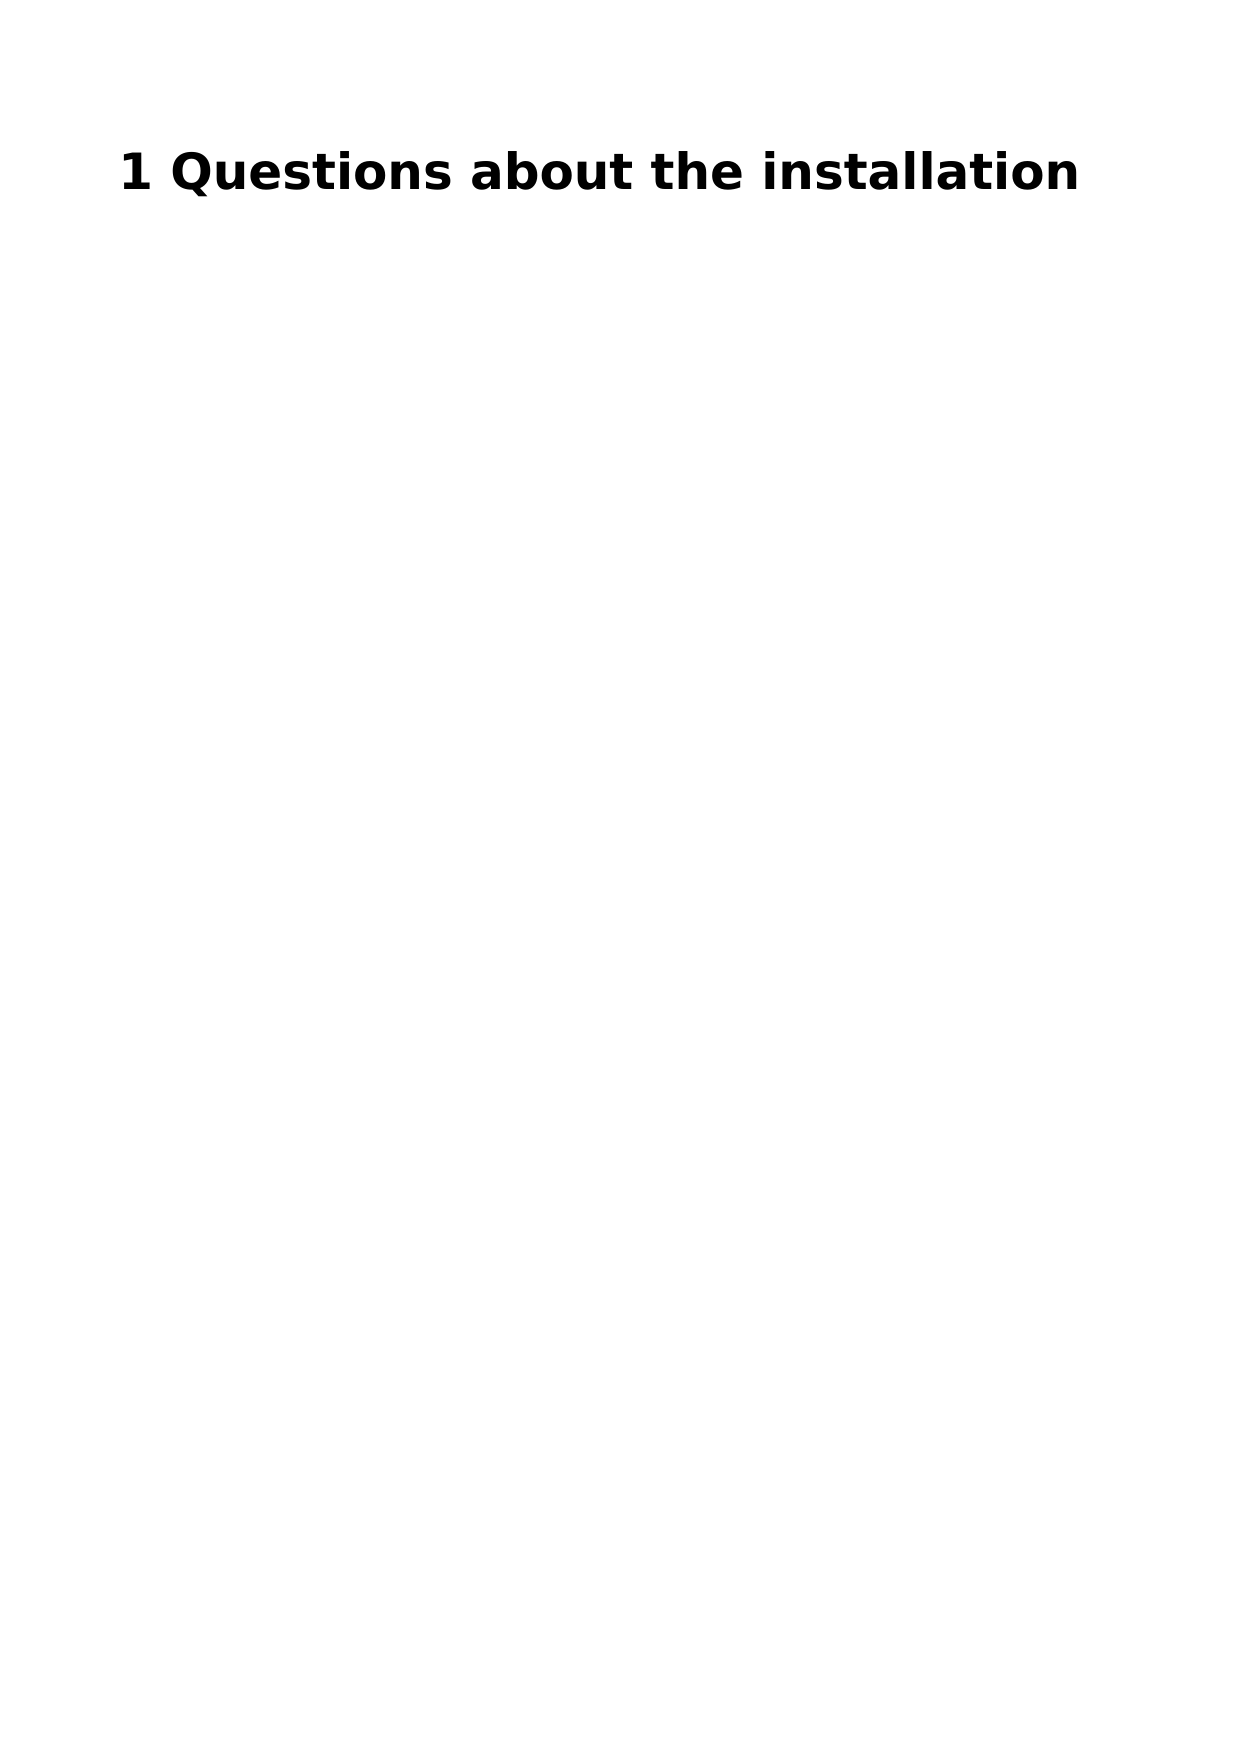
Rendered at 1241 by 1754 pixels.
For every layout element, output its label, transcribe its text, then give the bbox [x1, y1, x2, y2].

subtitle 1 Questions about the installation [118, 143, 1122, 201]
